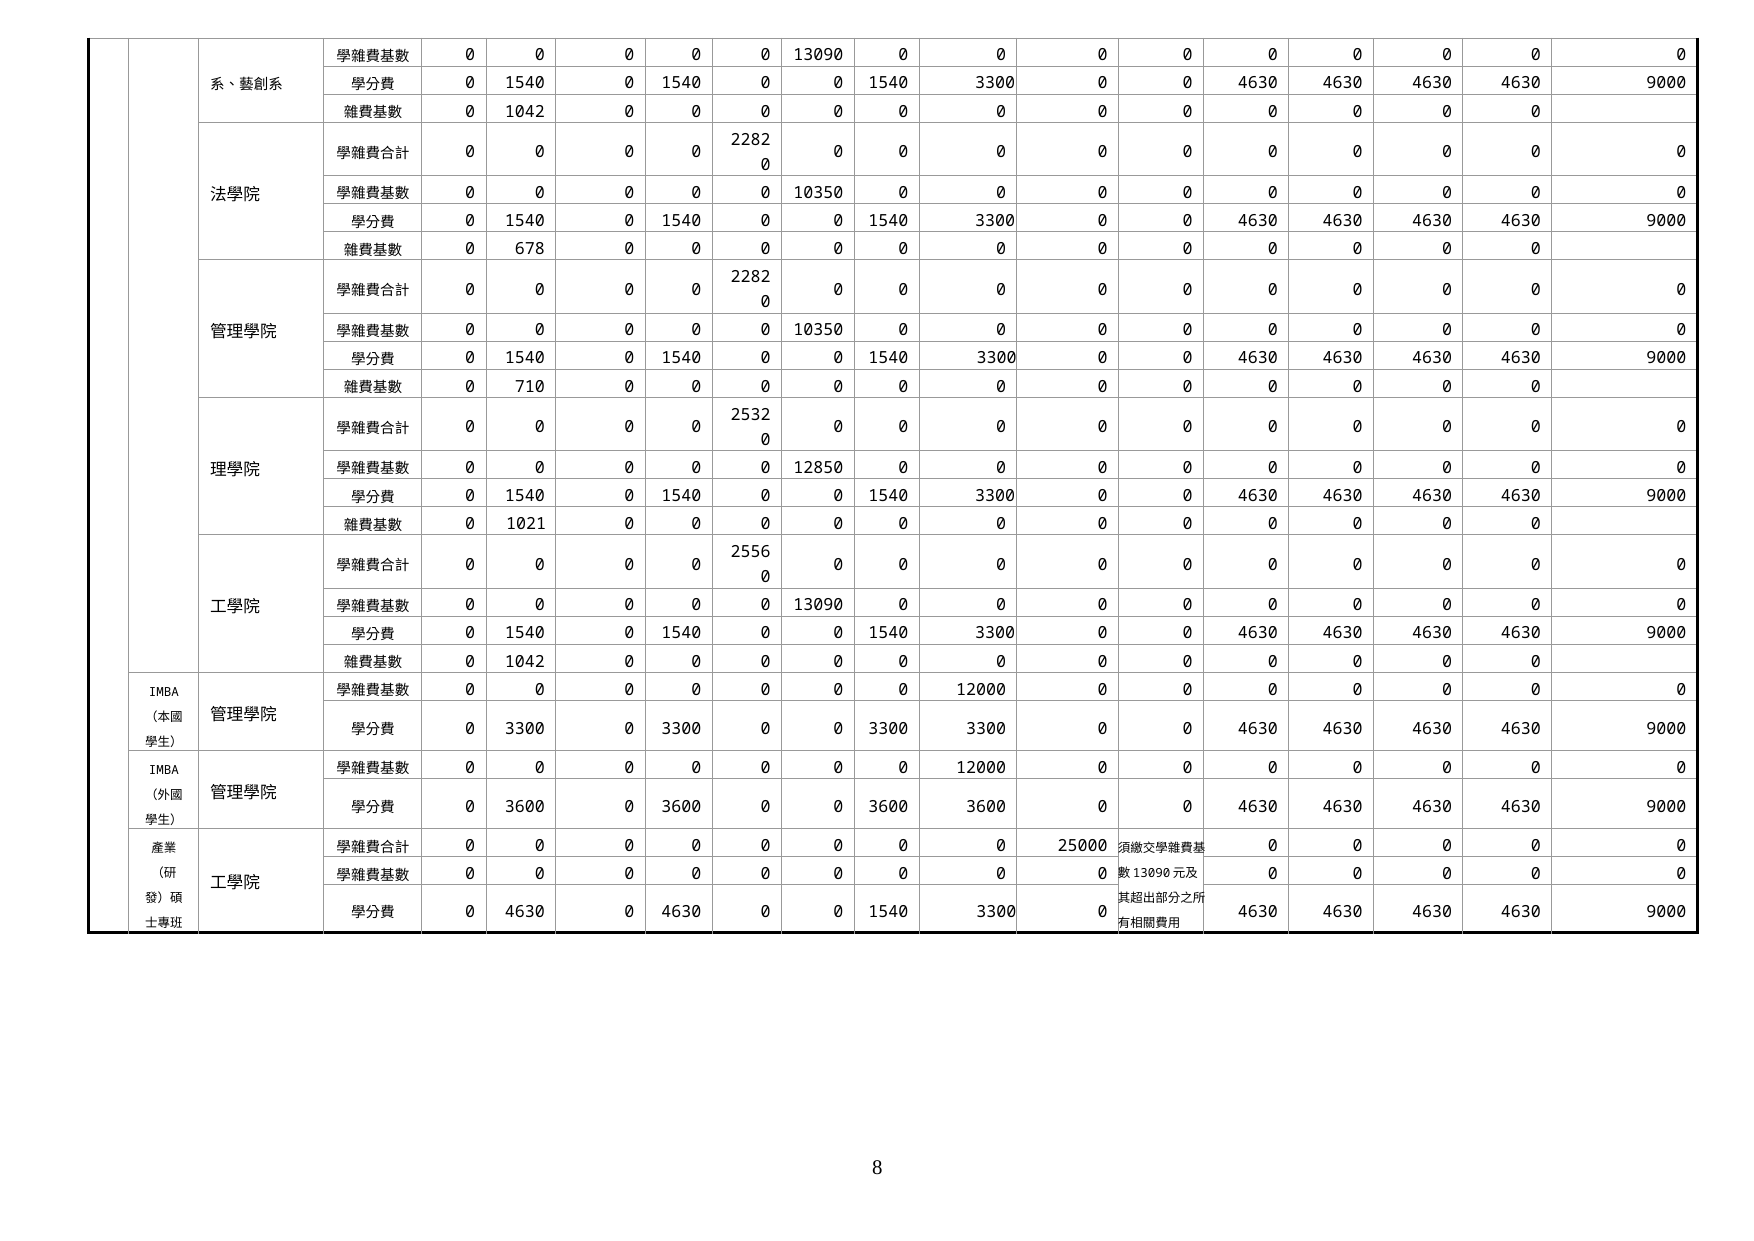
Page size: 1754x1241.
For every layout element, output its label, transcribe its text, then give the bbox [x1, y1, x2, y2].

table_cell 0 [422, 123, 486, 175]
table_cell 0 [1374, 451, 1462, 478]
table_cell 0 [1204, 260, 1288, 312]
table_cell 25000 [1017, 829, 1118, 856]
table_cell 0 [713, 673, 781, 700]
table_cell 4630 [1204, 204, 1288, 231]
table_cell 0 [1552, 673, 1696, 700]
table_cell 0 [556, 95, 645, 122]
table_cell 雜費基數 [324, 95, 421, 122]
table_cell 0 [1289, 535, 1373, 587]
table_cell 0 [713, 232, 781, 259]
table_cell [1552, 232, 1696, 259]
table_cell 0 [1289, 232, 1373, 259]
table_cell 0 [1552, 589, 1696, 616]
table_cell 0 [1119, 535, 1203, 587]
table_cell 4630 [1289, 67, 1373, 94]
table_cell 3300 [920, 204, 1016, 231]
table_cell 1540 [487, 204, 555, 231]
table_cell 0 [556, 451, 645, 478]
table_cell 4630 [1374, 701, 1462, 750]
table_cell 1042 [487, 645, 555, 672]
table_cell 0 [422, 479, 486, 506]
table_cell 學雜費合計 [324, 398, 421, 450]
table_cell 4630 [1289, 885, 1373, 931]
table_cell 0 [487, 857, 555, 884]
table_cell 0 [1119, 370, 1203, 397]
table_cell 0 [1463, 857, 1551, 884]
table_cell 0 [1289, 507, 1373, 534]
table_cell 0 [487, 314, 555, 341]
table_cell 0 [487, 829, 555, 856]
table_cell 4630 [1204, 701, 1288, 750]
table_cell 0 [646, 857, 712, 884]
table_cell 1540 [855, 342, 919, 369]
table_cell 13090 [782, 589, 854, 616]
table_cell 0 [1463, 176, 1551, 203]
table_cell 0 [920, 451, 1016, 478]
table_cell 0 [556, 398, 645, 450]
table_cell 0 [855, 314, 919, 341]
table_cell 0 [1119, 123, 1203, 175]
table_cell 0 [1289, 673, 1373, 700]
table_cell 0 [782, 751, 854, 778]
table_cell 0 [556, 617, 645, 644]
table_cell 0 [1463, 507, 1551, 534]
table_cell 0 [422, 176, 486, 203]
table_cell 工學院 [199, 829, 323, 931]
table_cell 0 [556, 204, 645, 231]
table_cell 4630 [1374, 617, 1462, 644]
table_cell 9000 [1552, 701, 1696, 750]
table_cell 0 [1017, 204, 1118, 231]
table_cell 0 [646, 39, 712, 66]
table_cell 0 [646, 314, 712, 341]
table_cell 1540 [487, 617, 555, 644]
table_cell 0 [713, 342, 781, 369]
table_cell 0 [1017, 176, 1118, 203]
table_cell 0 [1017, 751, 1118, 778]
table_cell 管理學院 [199, 751, 323, 828]
table_cell 0 [1017, 535, 1118, 587]
table_cell 理學院 [199, 398, 323, 534]
table_cell 0 [855, 673, 919, 700]
table_cell 0 [1204, 829, 1288, 856]
table_cell 管理學院 [199, 673, 323, 750]
table_cell 4630 [1463, 885, 1551, 931]
table_cell 0 [782, 123, 854, 175]
table_cell 0 [556, 751, 645, 778]
table_cell 0 [855, 95, 919, 122]
table_cell 0 [1119, 95, 1203, 122]
table_cell 1540 [646, 204, 712, 231]
table_cell 13090 [782, 39, 854, 66]
table_cell 0 [556, 176, 645, 203]
table_cell [1552, 507, 1696, 534]
table_cell 0 [855, 370, 919, 397]
table_cell 25560 [713, 535, 781, 587]
table_cell 0 [1119, 779, 1203, 828]
table_cell 0 [1119, 342, 1203, 369]
table_cell 0 [1374, 260, 1462, 312]
table_cell 0 [646, 451, 712, 478]
table_cell 法學院 [199, 123, 323, 259]
table_cell 0 [855, 535, 919, 587]
table_cell 1540 [855, 617, 919, 644]
table_cell 0 [1204, 314, 1288, 341]
table_cell 0 [782, 885, 854, 931]
table_cell 22820 [713, 260, 781, 312]
table_cell 4630 [1204, 342, 1288, 369]
table_cell 0 [1119, 260, 1203, 312]
table_cell 0 [782, 342, 854, 369]
table_cell 4630 [1374, 885, 1462, 931]
table_cell 0 [422, 370, 486, 397]
table_cell 0 [855, 123, 919, 175]
table_cell 9000 [1552, 779, 1696, 828]
table_cell 710 [487, 370, 555, 397]
table_cell 0 [1463, 39, 1551, 66]
table_cell 0 [1374, 751, 1462, 778]
table_cell 0 [1552, 123, 1696, 175]
table_cell 0 [1289, 451, 1373, 478]
table_cell 3300 [855, 701, 919, 750]
table_cell 1042 [487, 95, 555, 122]
table_cell 0 [422, 885, 486, 931]
table_cell 0 [422, 451, 486, 478]
table_cell 4630 [1204, 479, 1288, 506]
table_cell 0 [713, 617, 781, 644]
table_cell 3600 [646, 779, 712, 828]
table_cell 0 [1463, 95, 1551, 122]
table_cell 0 [782, 232, 854, 259]
table_cell 0 [1017, 589, 1118, 616]
table_cell 0 [487, 39, 555, 66]
table_cell 4630 [1374, 342, 1462, 369]
table_cell 0 [1119, 398, 1203, 450]
table_cell 0 [422, 342, 486, 369]
table_cell 0 [556, 370, 645, 397]
table_cell 0 [1017, 673, 1118, 700]
table_cell 0 [556, 645, 645, 672]
table_cell 1540 [487, 342, 555, 369]
table_cell 1540 [855, 204, 919, 231]
table_cell 0 [422, 829, 486, 856]
table_cell 0 [920, 829, 1016, 856]
table_cell 0 [1119, 204, 1203, 231]
table_cell 0 [855, 645, 919, 672]
table_cell 0 [556, 701, 645, 750]
table_cell 4630 [487, 885, 555, 931]
table_cell 0 [1017, 123, 1118, 175]
table_cell 0 [1119, 673, 1203, 700]
table_cell 0 [422, 701, 486, 750]
table_cell 0 [1463, 673, 1551, 700]
table_cell 學分費 [324, 204, 421, 231]
table_cell 0 [422, 673, 486, 700]
table_cell 0 [422, 645, 486, 672]
table_cell 0 [1204, 451, 1288, 478]
table_cell 0 [1552, 314, 1696, 341]
table_cell 0 [487, 260, 555, 312]
table_cell 0 [1017, 451, 1118, 478]
table_cell 0 [646, 370, 712, 397]
table_cell 0 [782, 857, 854, 884]
table_cell 0 [920, 95, 1016, 122]
table_cell 0 [1289, 314, 1373, 341]
table_cell 0 [1204, 589, 1288, 616]
table_cell 1540 [646, 342, 712, 369]
table_cell 0 [1374, 39, 1462, 66]
table_cell [1552, 645, 1696, 672]
table_cell 9000 [1552, 885, 1696, 931]
table_cell 0 [487, 123, 555, 175]
table_cell 0 [855, 176, 919, 203]
table_cell 1540 [487, 67, 555, 94]
table_cell 0 [1119, 39, 1203, 66]
table_cell 0 [422, 67, 486, 94]
table_cell 0 [713, 857, 781, 884]
table_cell 4630 [1289, 617, 1373, 644]
table_cell 0 [855, 232, 919, 259]
table_cell 0 [1119, 617, 1203, 644]
table_cell 工學院 [199, 535, 323, 672]
table_cell 0 [1374, 232, 1462, 259]
table_cell 9000 [1552, 204, 1696, 231]
table_cell 0 [646, 535, 712, 587]
table_cell 0 [920, 123, 1016, 175]
table_cell 0 [1289, 857, 1373, 884]
table_cell 4630 [1463, 204, 1551, 231]
table_cell 0 [1374, 123, 1462, 175]
table_cell 0 [422, 857, 486, 884]
table_cell 0 [713, 176, 781, 203]
table_cell 0 [713, 701, 781, 750]
table_cell 0 [422, 507, 486, 534]
table_cell 0 [1289, 260, 1373, 312]
table_cell 0 [1463, 535, 1551, 587]
table_cell 12000 [920, 673, 1016, 700]
table_cell 0 [422, 535, 486, 587]
table_cell 0 [713, 314, 781, 341]
table_cell 0 [1374, 535, 1462, 587]
table_cell 0 [422, 260, 486, 312]
table_cell 0 [1017, 701, 1118, 750]
table_cell 學雜費合計 [324, 535, 421, 587]
table_cell 0 [920, 39, 1016, 66]
table_cell 0 [1119, 314, 1203, 341]
table_cell 0 [1119, 176, 1203, 203]
table_cell 0 [646, 645, 712, 672]
table_cell 0 [1374, 314, 1462, 341]
table_cell 0 [487, 535, 555, 587]
table_cell 0 [1289, 589, 1373, 616]
table_cell 0 [782, 95, 854, 122]
table_cell 0 [556, 885, 645, 931]
table_cell 4630 [1374, 67, 1462, 94]
table_cell 4630 [1204, 67, 1288, 94]
table_cell 0 [782, 617, 854, 644]
table_cell 0 [1017, 398, 1118, 450]
table_cell 雜費基數 [324, 645, 421, 672]
table_cell 0 [1374, 673, 1462, 700]
table_cell 0 [855, 829, 919, 856]
table_cell 0 [487, 673, 555, 700]
table_cell 0 [422, 751, 486, 778]
table_cell 0 [782, 398, 854, 450]
table_cell 0 [1017, 885, 1118, 931]
table_cell 0 [1552, 398, 1696, 450]
table_cell 0 [920, 857, 1016, 884]
table_cell 學分費 [324, 67, 421, 94]
table_cell 1021 [487, 507, 555, 534]
table_cell 0 [556, 39, 645, 66]
table_cell [129, 39, 198, 672]
table_cell 10350 [782, 314, 854, 341]
table_cell 0 [1119, 451, 1203, 478]
table_cell 0 [1552, 535, 1696, 587]
table_cell 0 [1552, 260, 1696, 312]
table_cell 學雜費基數 [324, 857, 421, 884]
table_cell 0 [1204, 232, 1288, 259]
table_cell 管理學院 [199, 260, 323, 397]
table_cell 9000 [1552, 342, 1696, 369]
table_cell 0 [920, 589, 1016, 616]
table_cell 0 [1204, 176, 1288, 203]
table_cell 0 [556, 857, 645, 884]
table_cell 0 [855, 507, 919, 534]
table_cell 學雜費合計 [324, 123, 421, 175]
table_cell 1540 [646, 479, 712, 506]
table_cell 4630 [1204, 779, 1288, 828]
table_cell 0 [1374, 857, 1462, 884]
table_cell 0 [920, 314, 1016, 341]
table_cell 0 [920, 398, 1016, 450]
table_cell 0 [782, 829, 854, 856]
table_cell 系、藝創系 [199, 39, 323, 122]
table_cell 0 [782, 67, 854, 94]
table_cell 9000 [1552, 479, 1696, 506]
table_cell 1540 [855, 885, 919, 931]
table_cell 0 [782, 507, 854, 534]
table_cell 0 [1374, 398, 1462, 450]
table_cell 4630 [1289, 342, 1373, 369]
table_cell 1540 [646, 617, 712, 644]
table_cell 0 [1017, 479, 1118, 506]
table_cell 0 [855, 857, 919, 884]
table_cell 0 [1204, 398, 1288, 450]
table_cell 學分費 [324, 701, 421, 750]
table_cell 0 [920, 535, 1016, 587]
table_cell 1540 [646, 67, 712, 94]
table_cell 學雜費基數 [324, 751, 421, 778]
table_cell 0 [1374, 176, 1462, 203]
table_cell 0 [713, 751, 781, 778]
table_cell 3600 [487, 779, 555, 828]
table_cell 0 [855, 589, 919, 616]
table_cell 0 [646, 232, 712, 259]
table_cell 學雜費基數 [324, 314, 421, 341]
table_cell 0 [422, 204, 486, 231]
table_cell 0 [1552, 857, 1696, 884]
table_cell 0 [713, 451, 781, 478]
table_cell 學分費 [324, 617, 421, 644]
table_cell 0 [1119, 645, 1203, 672]
table_cell 4630 [1289, 701, 1373, 750]
table_cell 0 [713, 95, 781, 122]
table_cell 0 [1463, 232, 1551, 259]
table_cell 0 [1119, 67, 1203, 94]
table_cell 0 [1017, 314, 1118, 341]
table_cell 0 [1119, 751, 1203, 778]
table_cell 0 [646, 123, 712, 175]
table_cell 學雜費基數 [324, 451, 421, 478]
table_cell 0 [646, 260, 712, 312]
table_cell 0 [1017, 260, 1118, 312]
table_cell 4630 [1463, 779, 1551, 828]
table_cell 雜費基數 [324, 370, 421, 397]
table_cell 0 [920, 260, 1016, 312]
table_cell 0 [855, 260, 919, 312]
table_cell 產業（研發）碩士專班 [129, 829, 198, 931]
table_cell 0 [1119, 507, 1203, 534]
table_cell 0 [646, 829, 712, 856]
table_cell 0 [1374, 645, 1462, 672]
table_cell 4630 [1463, 617, 1551, 644]
table_cell 0 [422, 232, 486, 259]
table_cell 0 [556, 589, 645, 616]
table_cell 0 [1017, 645, 1118, 672]
table_cell 0 [556, 260, 645, 312]
table_cell 0 [1289, 123, 1373, 175]
table_cell 0 [1289, 176, 1373, 203]
table_cell 4630 [1374, 779, 1462, 828]
table_cell 0 [1017, 857, 1118, 884]
table_cell 1540 [487, 479, 555, 506]
table_cell 0 [1017, 95, 1118, 122]
table_cell 0 [487, 451, 555, 478]
table_cell 4630 [1463, 67, 1551, 94]
table_cell 0 [1204, 535, 1288, 587]
table_cell 0 [1552, 39, 1696, 66]
table_cell 10350 [782, 176, 854, 203]
table_cell IMBA（外國學生） [129, 751, 198, 828]
table_cell 0 [556, 123, 645, 175]
table_cell 4630 [1463, 701, 1551, 750]
table_cell 0 [646, 398, 712, 450]
table_cell 678 [487, 232, 555, 259]
table_cell 學雜費基數 [324, 39, 421, 66]
table_cell 1540 [855, 479, 919, 506]
table_cell 0 [422, 589, 486, 616]
table_cell 0 [487, 751, 555, 778]
table_cell [90, 39, 128, 931]
table_cell 0 [782, 479, 854, 506]
table_cell 0 [782, 779, 854, 828]
table_cell 0 [782, 673, 854, 700]
table_cell 0 [920, 370, 1016, 397]
table_cell 學雜費基數 [324, 673, 421, 700]
table_cell 雜費基數 [324, 232, 421, 259]
table_cell 4630 [1204, 885, 1288, 931]
table_cell 3300 [920, 479, 1016, 506]
table_cell 0 [646, 507, 712, 534]
table_cell 0 [782, 260, 854, 312]
table_cell 0 [1017, 67, 1118, 94]
table_cell 0 [920, 232, 1016, 259]
table_cell IMBA（本國學生） [129, 673, 198, 750]
table_cell 4630 [1374, 479, 1462, 506]
table_cell 0 [646, 95, 712, 122]
table_cell 0 [1017, 507, 1118, 534]
table_cell 0 [1204, 751, 1288, 778]
table_cell 12850 [782, 451, 854, 478]
table_cell 學分費 [324, 779, 421, 828]
table_cell 4630 [1463, 479, 1551, 506]
table_cell 0 [1552, 451, 1696, 478]
table_cell 0 [855, 451, 919, 478]
table_cell 1540 [855, 67, 919, 94]
table_cell 0 [713, 829, 781, 856]
table_cell 0 [422, 39, 486, 66]
table_cell 3300 [920, 342, 1016, 369]
table_cell 0 [1463, 260, 1551, 312]
table_cell 0 [556, 779, 645, 828]
table_cell 0 [855, 39, 919, 66]
table_cell 0 [1463, 370, 1551, 397]
table_cell 4630 [646, 885, 712, 931]
table_cell 0 [1204, 857, 1288, 884]
table_cell 0 [556, 342, 645, 369]
table_cell 3300 [646, 701, 712, 750]
table_cell 3300 [920, 885, 1016, 931]
table_cell 0 [782, 645, 854, 672]
table_cell 3600 [855, 779, 919, 828]
table_cell 9000 [1552, 67, 1696, 94]
table_cell 0 [1289, 398, 1373, 450]
table_cell 12000 [920, 751, 1016, 778]
table_cell 0 [646, 751, 712, 778]
table_cell 0 [1463, 645, 1551, 672]
table_cell 學雜費合計 [324, 260, 421, 312]
table_cell 3300 [920, 701, 1016, 750]
table_cell 0 [556, 535, 645, 587]
table_cell 0 [422, 779, 486, 828]
table_cell 0 [1374, 829, 1462, 856]
table_cell 0 [1017, 370, 1118, 397]
table_cell 0 [713, 885, 781, 931]
table_cell 4630 [1289, 204, 1373, 231]
table_cell 3300 [920, 67, 1016, 94]
table_cell 0 [1289, 95, 1373, 122]
table_cell 0 [920, 645, 1016, 672]
table_cell 0 [422, 314, 486, 341]
table_cell 0 [1552, 751, 1696, 778]
table_cell 0 [556, 507, 645, 534]
table_cell 0 [1204, 95, 1288, 122]
table_cell 0 [1552, 829, 1696, 856]
table_cell 0 [556, 314, 645, 341]
table_cell 0 [1119, 701, 1203, 750]
table_cell 25320 [713, 398, 781, 450]
table_cell 須繳交學雜費基數13090元及其超出部分之所有相關費用 [1119, 829, 1203, 931]
table_cell 0 [1204, 507, 1288, 534]
table_cell 0 [782, 701, 854, 750]
table_cell 4630 [1289, 779, 1373, 828]
table_cell 4630 [1204, 617, 1288, 644]
table_cell 0 [1463, 829, 1551, 856]
table_cell 0 [1119, 479, 1203, 506]
table_cell 9000 [1552, 617, 1696, 644]
table_cell 學分費 [324, 342, 421, 369]
table_cell 0 [1463, 314, 1551, 341]
table_cell 0 [713, 779, 781, 828]
table_cell 0 [646, 673, 712, 700]
table_cell [1552, 95, 1696, 122]
table_cell 0 [1017, 342, 1118, 369]
table_cell 0 [855, 751, 919, 778]
table_cell 0 [487, 398, 555, 450]
table_cell 0 [422, 398, 486, 450]
table_cell 0 [1204, 123, 1288, 175]
table_cell 學分費 [324, 479, 421, 506]
table_cell 0 [713, 67, 781, 94]
table_cell 0 [713, 39, 781, 66]
table_cell 0 [782, 370, 854, 397]
table_cell 0 [556, 479, 645, 506]
table_cell 0 [713, 645, 781, 672]
table_cell 0 [422, 95, 486, 122]
table_cell 0 [1463, 589, 1551, 616]
table_cell 0 [1463, 398, 1551, 450]
table_cell 0 [1289, 829, 1373, 856]
table_cell 0 [556, 829, 645, 856]
table_cell 0 [1017, 39, 1118, 66]
table_cell 0 [713, 370, 781, 397]
table_cell 0 [782, 535, 854, 587]
table_cell 0 [556, 673, 645, 700]
table_cell 0 [1463, 123, 1551, 175]
table_cell 0 [1204, 645, 1288, 672]
table_cell 4630 [1463, 342, 1551, 369]
table_cell 0 [1017, 779, 1118, 828]
table_cell 0 [1289, 751, 1373, 778]
table_cell 0 [646, 589, 712, 616]
table_cell 學雜費合計 [324, 829, 421, 856]
table_cell 0 [487, 589, 555, 616]
table_cell 0 [1374, 95, 1462, 122]
table_cell 0 [713, 507, 781, 534]
table_cell 0 [646, 176, 712, 203]
table_cell 0 [713, 204, 781, 231]
table_cell 學分費 [324, 885, 421, 931]
table_cell 0 [1374, 589, 1462, 616]
table_cell 3300 [920, 617, 1016, 644]
table_cell 0 [855, 398, 919, 450]
table_cell 0 [556, 232, 645, 259]
table_cell 0 [1289, 39, 1373, 66]
table_cell 4630 [1289, 479, 1373, 506]
table_cell 0 [422, 617, 486, 644]
table_cell 0 [1374, 507, 1462, 534]
table_cell 0 [1289, 645, 1373, 672]
table_cell 0 [782, 204, 854, 231]
table_cell 0 [487, 176, 555, 203]
table_cell 0 [1017, 232, 1118, 259]
table_cell 22820 [713, 123, 781, 175]
table_cell 0 [1289, 370, 1373, 397]
table_cell 0 [1119, 589, 1203, 616]
table_cell 雜費基數 [324, 507, 421, 534]
table_cell 0 [1204, 39, 1288, 66]
table_cell 0 [920, 176, 1016, 203]
table_cell 4630 [1374, 204, 1462, 231]
table_cell 0 [1204, 673, 1288, 700]
table_cell 0 [713, 589, 781, 616]
table_cell 學雜費基數 [324, 176, 421, 203]
table_cell 學雜費基數 [324, 589, 421, 616]
table_cell 0 [920, 507, 1016, 534]
table_cell 0 [1204, 370, 1288, 397]
table_cell 3300 [487, 701, 555, 750]
table_cell 0 [1017, 617, 1118, 644]
table_cell 0 [1374, 370, 1462, 397]
table_cell [1552, 370, 1696, 397]
table_cell 0 [556, 67, 645, 94]
table_cell 0 [1463, 451, 1551, 478]
table_cell 0 [1119, 232, 1203, 259]
table_cell 0 [1463, 751, 1551, 778]
table_cell 0 [1552, 176, 1696, 203]
table_cell 0 [713, 479, 781, 506]
table_cell 3600 [920, 779, 1016, 828]
